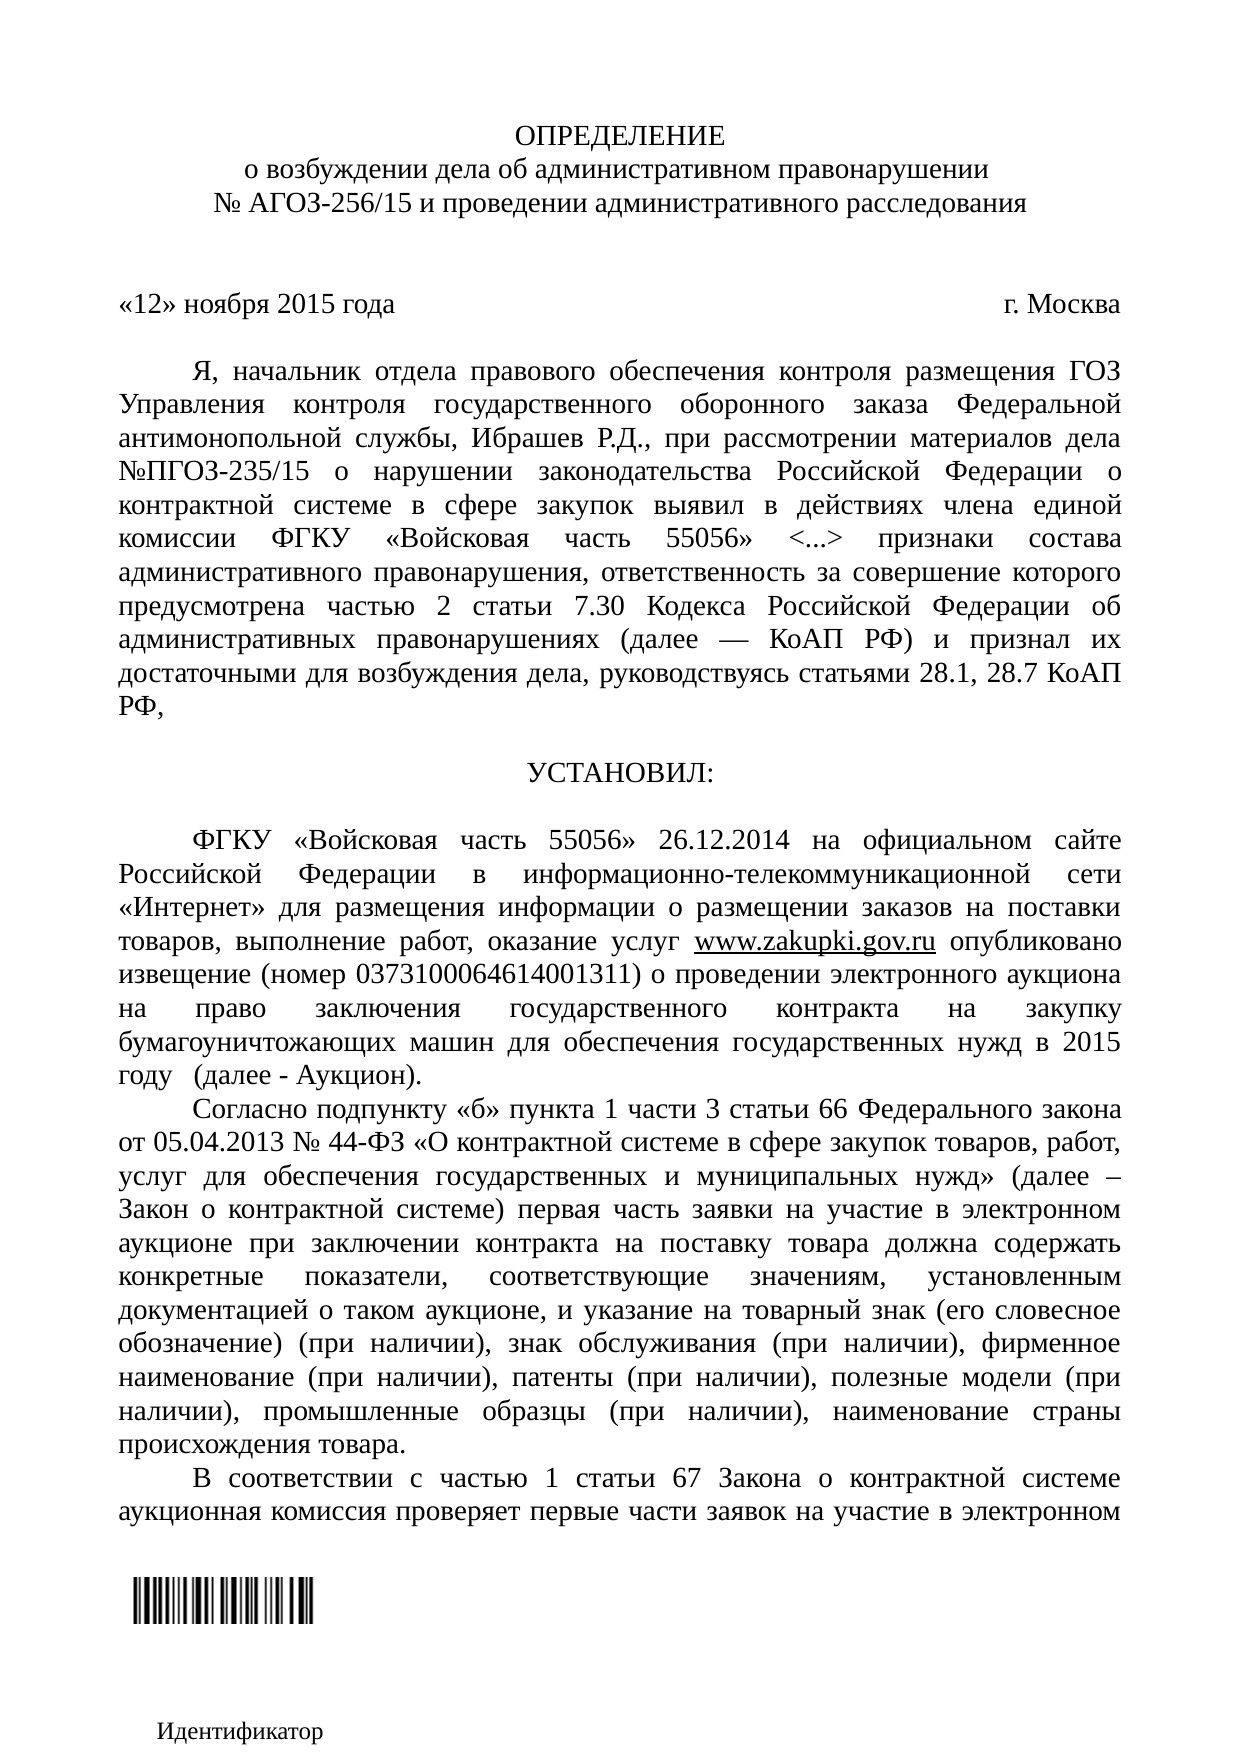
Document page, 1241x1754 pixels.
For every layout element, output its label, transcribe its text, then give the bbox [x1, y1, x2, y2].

text ФГКУ «Войсковая часть 55056» 26.12.2014 на официальном сайте Российской Федерации в информационно-телекоммуникационной сети «Интернет» для размещения информации о размещении заказов на поставки товаров, выполнение работ, оказание услуг www.zakupki.gov.ru опубликовано извещение (номер 0373100064614001311) о проведении электронного аукциона на право заключения государственного контракта на закупку бумагоуничтожающих машин для обеспечения государственных нужд в 2015 году (далее - Аукцион). [118, 822, 1122, 1091]
text № АГОЗ-256/15 и проведении административного расследования [118, 185, 1122, 219]
text ОПРЕДЕЛЕНИЕ [118, 118, 1122, 152]
text В соответствии с частью 1 статьи 67 Закона о контрактной системе аукционная комиссия проверяет первые части заявок на участие в электронном [118, 1460, 1122, 1527]
text Я, начальник отдела правового обеспечения контроля размещения ГОЗ Управления контроля государственного оборонного заказа Федеральной антимонопольной службы, Ибрашев Р.Д., при рассмотрении материалов дела №ПГОЗ-235/15 о нарушении законодательства Российской Федерации о контрактной системе в сфере закупок выявил в действиях члена единой комиссии ФГКУ «Войсковая часть 55056» <...> признаки состава административного правонарушения, ответственность за совершение которого предусмотрена частью 2 статьи 7.30 Кодекса Российской Федерации об административных правонарушениях (далее — КоАП РФ) и признал их достаточными для возбуждения дела, руководствуясь статьями 28.1, 28.7 КоАП РФ, [118, 353, 1122, 722]
text Согласно подпункту «б» пункта 1 части 3 статьи 66 Федерального закона от 05.04.2013 № 44-ФЗ «О контрактной системе в сфере закупок товаров, работ, услуг для обеспечения государственных и муниципальных нужд» (далее – Закон о контрактной системе) первая часть заявки на участие в электронном аукционе при заключении контракта на поставку товара должна содержать конкретные показатели, соответствующие значениям, установленным документацией о таком аукционе, и указание на товарный знак (его словесное обозначение) (при наличии), знак обслуживания (при наличии), фирменное наименование (при наличии), патенты (при наличии), полезные модели (при наличии), промышленные образцы (при наличии), наименование страны происхождения товара. [118, 1091, 1122, 1460]
text УСТАНОВИЛ: [118, 755, 1122, 789]
text о возбуждении дела об административном правонарушении [118, 152, 1122, 185]
picture [118, 1577, 331, 1624]
text «12» ноября 2015 года г. Москва [118, 286, 1122, 319]
